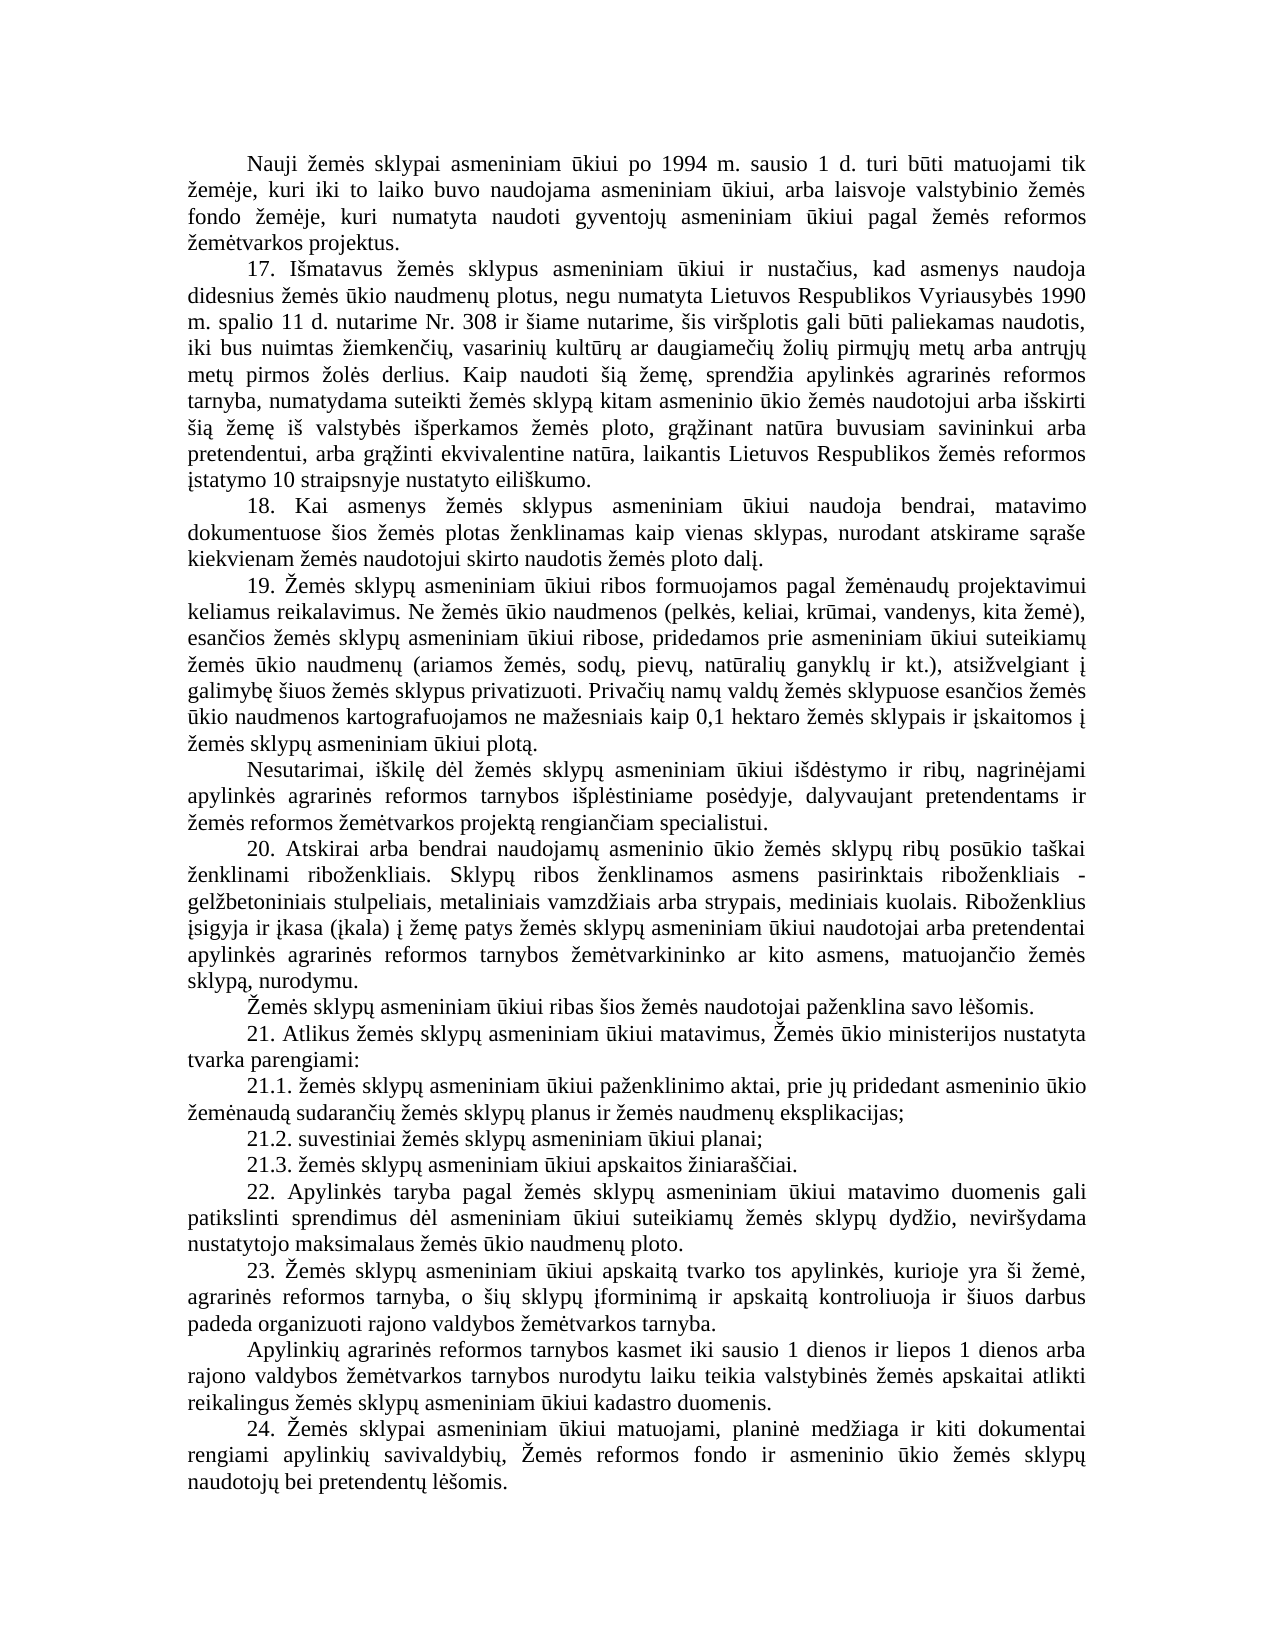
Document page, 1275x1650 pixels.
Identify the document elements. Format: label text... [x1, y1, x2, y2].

text Žemės sklypų asmeniniam ūkiui ribas šios žemės naudotojai paženklina savo lėšomis. [187, 993, 1087, 1020]
text 24. Žemės sklypai asmeniniam ūkiui matuojami, planinė medžiaga ir kiti dokumentai rengiami apylinkių savivaldybių, Žemės reformos fondo ir asmeninio ūkio žemės sklypų naudotojų bei pretendentų lėšomis. [187, 1415, 1087, 1494]
text 22. Apylinkės taryba pagal žemės sklypų asmeniniam ūkiui matavimo duomenis gali patikslinti sprendimus dėl asmeniniam ūkiui suteikiamų žemės sklypų dydžio, neviršydama nustatytojo maksimalaus žemės ūkio naudmenų ploto. [187, 1178, 1087, 1257]
text 19. Žemės sklypų asmeniniam ūkiui ribos formuojamos pagal žemėnaudų projektavimui keliamus reikalavimus. Ne žemės ūkio naudmenos (pelkės, keliai, krūmai, vandenys, kita žemė), esančios žemės sklypų asmeniniam ūkiui ribose, pridedamos prie asmeniniam ūkiui suteikiamų žemės ūkio naudmenų (ariamos žemės, sodų, pievų, natūralių ganyklų ir kt.), atsižvelgiant į galimybę šiuos žemės sklypus privatizuoti. Privačių namų valdų žemės sklypuose esančios žemės ūkio naudmenos kartografuojamos ne mažesniais kaip 0,1 hektaro žemės sklypais ir įskaitomos į žemės sklypų asmeniniam ūkiui plotą. [187, 572, 1087, 756]
text 20. Atskirai arba bendrai naudojamų asmeninio ūkio žemės sklypų ribų posūkio taškai ženklinami riboženkliais. Sklypų ribos ženklinamos asmens pasirinktais riboženkliais - gelžbetoniniais stulpeliais, metaliniais vamzdžiais arba strypais, mediniais kuolais. Riboženklius įsigyja ir įkasa (įkala) į žemę patys žemės sklypų asmeniniam ūkiui naudotojai arba pretendentai apylinkės agrarinės reformos tarnybos žemėtvarkininko ar kito asmens, matuojančio žemės sklypą, nurodymu. [187, 835, 1087, 993]
text Nesutarimai, iškilę dėl žemės sklypų asmeniniam ūkiui išdėstymo ir ribų, nagrinėjami apylinkės agrarinės reformos tarnybos išplėstiniame posėdyje, dalyvaujant pretendentams ir žemės reformos žemėtvarkos projektą rengiančiam specialistui. [187, 756, 1087, 835]
text 21.3. žemės sklypų asmeniniam ūkiui apskaitos žiniaraščiai. [187, 1151, 1087, 1178]
text 21. Atlikus žemės sklypų asmeniniam ūkiui matavimus, Žemės ūkio ministerijos nustatyta tvarka parengiami: [187, 1020, 1087, 1072]
text 18. Kai asmenys žemės sklypus asmeniniam ūkiui naudoja bendrai, matavimo dokumentuose šios žemės plotas ženklinamas kaip vienas sklypas, nurodant atskirame sąraše kiekvienam žemės naudotojui skirto naudotis žemės ploto dalį. [187, 493, 1087, 572]
text 21.2. suvestiniai žemės sklypų asmeniniam ūkiui planai; [187, 1125, 1087, 1151]
text 23. Žemės sklypų asmeniniam ūkiui apskaitą tvarko tos apylinkės, kurioje yra ši žemė, agrarinės reformos tarnyba, o šių sklypų įforminimą ir apskaitą kontroliuoja ir šiuos darbus padeda organizuoti rajono valdybos žemėtvarkos tarnyba. [187, 1257, 1087, 1336]
text Nauji žemės sklypai asmeniniam ūkiui po 1994 m. sausio 1 d. turi būti matuojami tik žemėje, kuri iki to laiko buvo naudojama asmeniniam ūkiui, arba laisvoje valstybinio žemės fondo žemėje, kuri numatyta naudoti gyventojų asmeniniam ūkiui pagal žemės reformos žemėtvarkos projektus. [187, 150, 1087, 255]
text 21.1. žemės sklypų asmeniniam ūkiui paženklinimo aktai, prie jų pridedant asmeninio ūkio žemėnaudą sudarančių žemės sklypų planus ir žemės naudmenų eksplikacijas; [187, 1072, 1087, 1125]
text 17. Išmatavus žemės sklypus asmeniniam ūkiui ir nustačius, kad asmenys naudoja didesnius žemės ūkio naudmenų plotus, negu numatyta Lietuvos Respublikos Vyriausybės 1990 m. spalio 11 d. nutarime Nr. 308 ir šiame nutarime, šis viršplotis gali būti paliekamas naudotis, iki bus nuimtas žiemkenčių, vasarinių kultūrų ar daugiamečių žolių pirmųjų metų arba antrųjų metų pirmos žolės derlius. Kaip naudoti šią žemę, sprendžia apylinkės agrarinės reformos tarnyba, numatydama suteikti žemės sklypą kitam asmeninio ūkio žemės naudotojui arba išskirti šią žemę iš valstybės išperkamos žemės ploto, grąžinant natūra buvusiam savininkui arba pretendentui, arba grąžinti ekvivalentine natūra, laikantis Lietuvos Respublikos žemės reformos įstatymo 10 straipsnyje nustatyto eiliškumo. [187, 255, 1087, 493]
text Apylinkių agrarinės reformos tarnybos kasmet iki sausio 1 dienos ir liepos 1 dienos arba rajono valdybos žemėtvarkos tarnybos nurodytu laiku teikia valstybinės žemės apskaitai atlikti reikalingus žemės sklypų asmeniniam ūkiui kadastro duomenis. [187, 1336, 1087, 1415]
